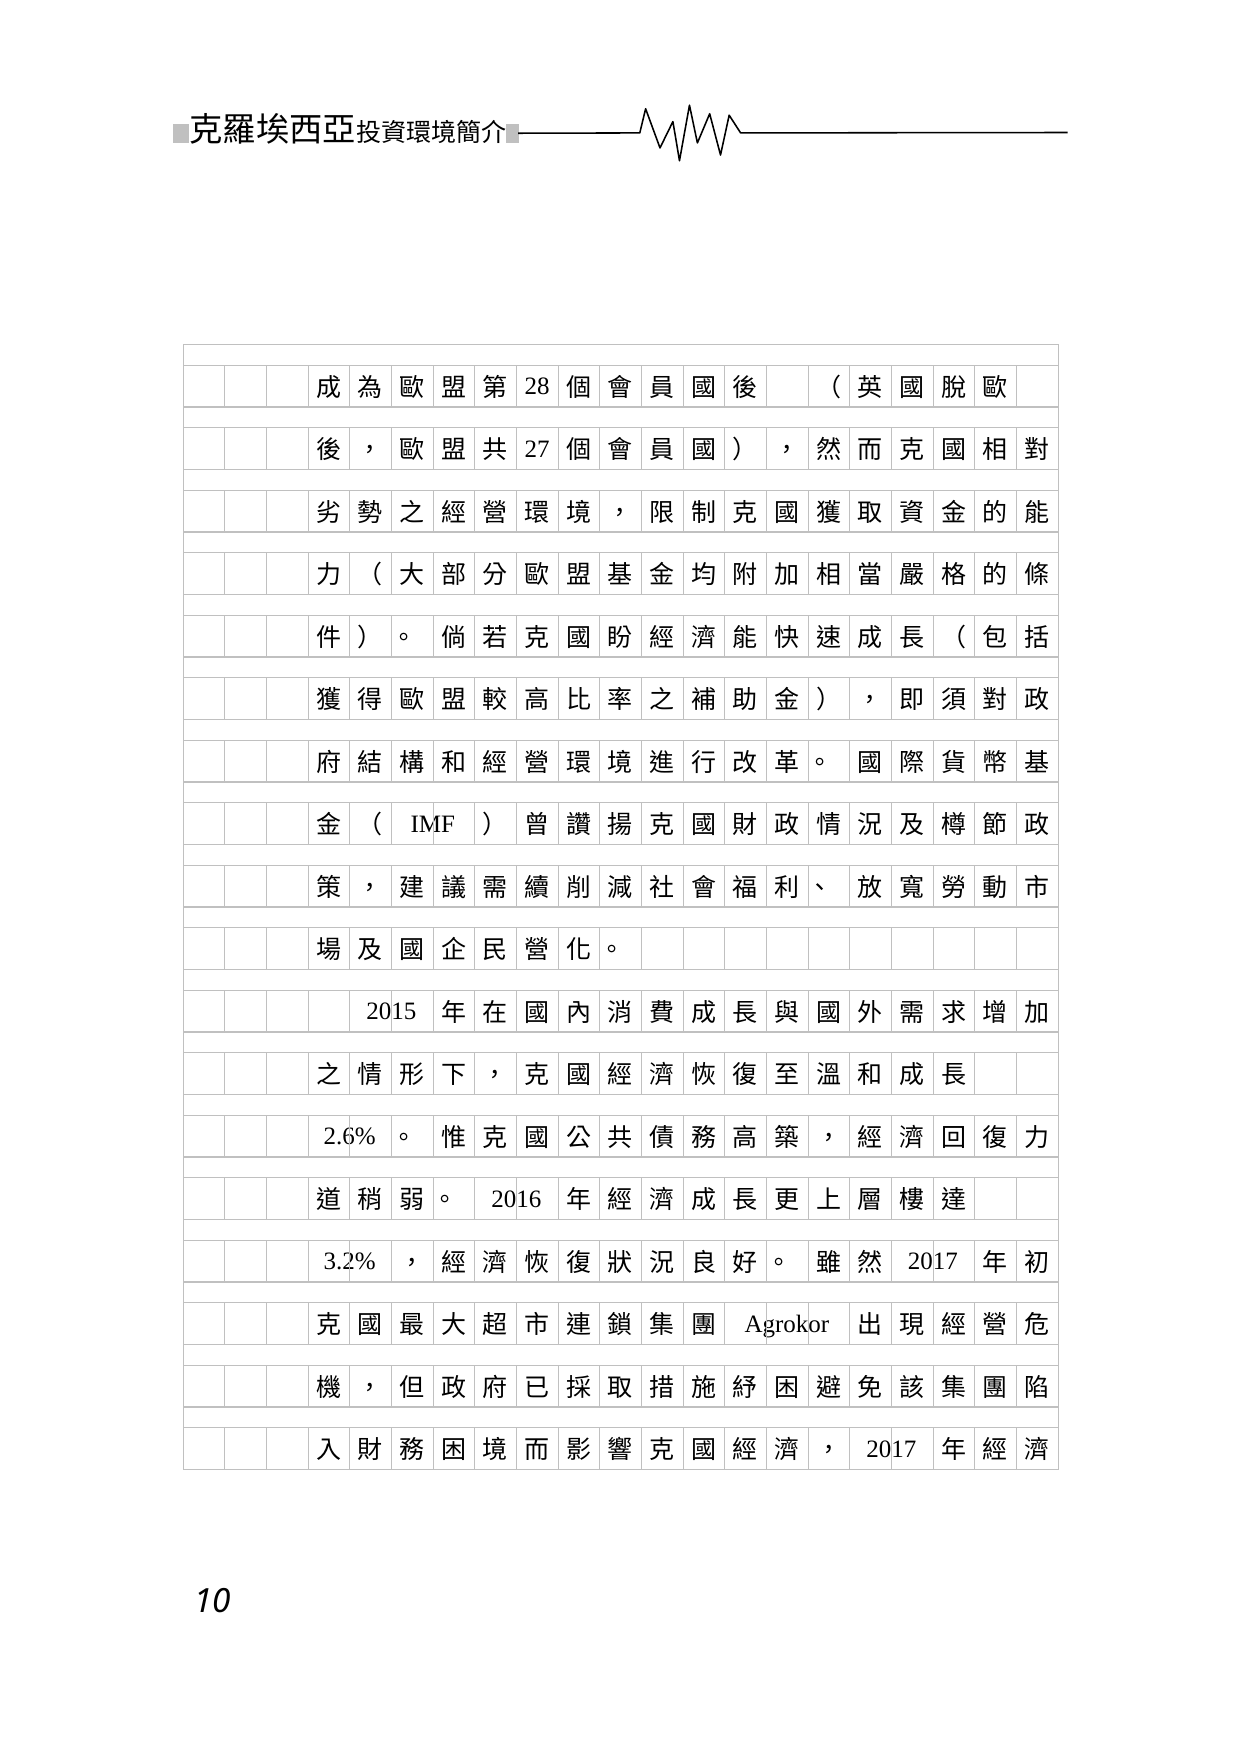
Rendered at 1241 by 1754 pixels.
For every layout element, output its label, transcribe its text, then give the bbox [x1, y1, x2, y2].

text 2015年在國內消費成長與國外需求增加之情形下，克國經濟恢復至溫和成長2.6%。惟克國公共債務高築，經濟回復力道稍弱。2016年經濟成長更上層樓達3.2%，經濟恢復狀況良好。雖然2017年初克國最大超市連鎖集團Agrokor出現經營危機，但政府已採取措施紓困避免該集團陷入財務困境而影響克國經濟，2017年經濟成長率為2.8%。依據克國央行公布之資料，2018年及2019年經濟成長率分別為2.7%及2.9%。 [281, 1033, 1058, 1052]
text 2015年在國內消費成長與國外需求增加之情形下，克國經濟恢復至溫和成長2.6%。惟克國公共債務高築，經濟回復力道稍弱。2016年經濟成長更上層樓達3.2%，經濟恢復狀況良好。雖然2017年初克國最大超市連鎖集團Agrokor出現經營危機，但政府已採取措施紓困避免該集團陷入財務困境而影響克國經濟，2017年經濟成長率為2.8%。依據克國央行公布之資料，2018年及2019年經濟成長率分別為2.7%及2.9%。 [281, 1158, 1058, 1177]
text 2015年在國內消費成長與國外需求增加之情形下，克國經濟恢復至溫和成長2.6%。惟克國公共債務高築，經濟回復力道稍弱。2016年經濟成長更上層樓達3.2%，經濟恢復狀況良好。雖然2017年初克國最大超市連鎖集團Agrokor出現經營危機，但政府已採取措施紓困避免該集團陷入財務困境而影響克國經濟，2017年經濟成長率為2.8%。依據克國央行公布之資料，2018年及2019年經濟成長率分別為2.7%及2.9%。 [281, 1095, 1058, 1115]
text 2015年在國內消費成長與國外需求增加之情形下，克國經濟恢復至溫和成長2.6%。惟克國公共債務高築，經濟回復力道稍弱。2016年經濟成長更上層樓達3.2%，經濟恢復狀況良好。雖然2017年初克國最大超市連鎖集團Agrokor出現經營危機，但政府已採取措施紓困避免該集團陷入財務困境而影響克國經濟，2017年經濟成長率為2.8%。依據克國央行公布之資料，2018年及2019年經濟成長率分別為2.7%及2.9%。 [281, 970, 1058, 990]
text 克國係前「南斯拉夫聯邦」一員，後因南斯拉夫共產政權瓦解，於1991年年底獨立，克國1991至1995年間發生內戰，經濟成長率大幅衰退。自2000年起克國經濟逐漸改善，2000至2007年之間經濟成長率介於4%~6%。惟2008年受金融風暴影響，經濟成長率降為2.1%，2009年經濟成長率衰退6.9%，2010年衰退1.4%，2011年則停滯零成長，2012年國內需求和投資不振，經濟成長率衰退2%，並至2014年連續3年負成長。克國雖於2013年7月1日加入歐盟，成為歐盟第28個會員國後 （英國脫歐後，歐盟共27個會員國），然而克國相對劣勢之經營環境，限制克國獲取資金的能力（大部分歐盟基金均附加相當嚴格的條件）。倘若克國盼經濟能快速成長（包括獲得歐盟較高比率之補助金），即須對政府結構和經營環境進行改革。國際貨幣基金（IMF）曾讚揚克國財政情況及樽節政策，建議需續削減社會福利、放寬勞動市場及國企民營化。 [281, 720, 1058, 740]
text 克國係前「南斯拉夫聯邦」一員，後因南斯拉夫共產政權瓦解，於1991年年底獨立，克國1991至1995年間發生內戰，經濟成長率大幅衰退。自2000年起克國經濟逐漸改善，2000至2007年之間經濟成長率介於4%~6%。惟2008年受金融風暴影響，經濟成長率降為2.1%，2009年經濟成長率衰退6.9%，2010年衰退1.4%，2011年則停滯零成長，2012年國內需求和投資不振，經濟成長率衰退2%，並至2014年連續3年負成長。克國雖於2013年7月1日加入歐盟，成為歐盟第28個會員國後 （英國脫歐後，歐盟共27個會員國），然而克國相對劣勢之經營環境，限制克國獲取資金的能力（大部分歐盟基金均附加相當嚴格的條件）。倘若克國盼經濟能快速成長（包括獲得歐盟較高比率之補助金），即須對政府結構和經營環境進行改革。國際貨幣基金（IMF）曾讚揚克國財政情況及樽節政策，建議需續削減社會福利、放寬勞動市場及國企民營化。 [281, 908, 1058, 927]
text 2015年在國內消費成長與國外需求增加之情形下，克國經濟恢復至溫和成長2.6%。惟克國公共債務高築，經濟回復力道稍弱。2016年經濟成長更上層樓達3.2%，經濟恢復狀況良好。雖然2017年初克國最大超市連鎖集團Agrokor出現經營危機，但政府已採取措施紓困避免該集團陷入財務困境而影響克國經濟，2017年經濟成長率為2.8%。依據克國央行公布之資料，2018年及2019年經濟成長率分別為2.7%及2.9%。 [281, 1345, 1058, 1365]
text 克國係前「南斯拉夫聯邦」一員，後因南斯拉夫共產政權瓦解，於1991年年底獨立，克國1991至1995年間發生內戰，經濟成長率大幅衰退。自2000年起克國經濟逐漸改善，2000至2007年之間經濟成長率介於4%~6%。惟2008年受金融風暴影響，經濟成長率降為2.1%，2009年經濟成長率衰退6.9%，2010年衰退1.4%，2011年則停滯零成長，2012年國內需求和投資不振，經濟成長率衰退2%，並至2014年連續3年負成長。克國雖於2013年7月1日加入歐盟，成為歐盟第28個會員國後 （英國脫歐後，歐盟共27個會員國），然而克國相對劣勢之經營環境，限制克國獲取資金的能力（大部分歐盟基金均附加相當嚴格的條件）。倘若克國盼經濟能快速成長（包括獲得歐盟較高比率之補助金），即須對政府結構和經營環境進行改革。國際貨幣基金（IMF）曾讚揚克國財政情況及樽節政策，建議需續削減社會福利、放寬勞動市場及國企民營化。 [281, 533, 1058, 552]
text 2015年在國內消費成長與國外需求增加之情形下，克國經濟恢復至溫和成長2.6%。惟克國公共債務高築，經濟回復力道稍弱。2016年經濟成長更上層樓達3.2%，經濟恢復狀況良好。雖然2017年初克國最大超市連鎖集團Agrokor出現經營危機，但政府已採取措施紓困避免該集團陷入財務困境而影響克國經濟，2017年經濟成長率為2.8%。依據克國央行公布之資料，2018年及2019年經濟成長率分別為2.7%及2.9%。 [281, 1408, 1058, 1427]
text 克國係前「南斯拉夫聯邦」一員，後因南斯拉夫共產政權瓦解，於1991年年底獨立，克國1991至1995年間發生內戰，經濟成長率大幅衰退。自2000年起克國經濟逐漸改善，2000至2007年之間經濟成長率介於4%~6%。惟2008年受金融風暴影響，經濟成長率降為2.1%，2009年經濟成長率衰退6.9%，2010年衰退1.4%，2011年則停滯零成長，2012年國內需求和投資不振，經濟成長率衰退2%，並至2014年連續3年負成長。克國雖於2013年7月1日加入歐盟，成為歐盟第28個會員國後 （英國脫歐後，歐盟共27個會員國），然而克國相對劣勢之經營環境，限制克國獲取資金的能力（大部分歐盟基金均附加相當嚴格的條件）。倘若克國盼經濟能快速成長（包括獲得歐盟較高比率之補助金），即須對政府結構和經營環境進行改革。國際貨幣基金（IMF）曾讚揚克國財政情況及樽節政策，建議需續削減社會福利、放寬勞動市場及國企民營化。 [281, 345, 1058, 365]
text 克國係前「南斯拉夫聯邦」一員，後因南斯拉夫共產政權瓦解，於1991年年底獨立，克國1991至1995年間發生內戰，經濟成長率大幅衰退。自2000年起克國經濟逐漸改善，2000至2007年之間經濟成長率介於4%~6%。惟2008年受金融風暴影響，經濟成長率降為2.1%，2009年經濟成長率衰退6.9%，2010年衰退1.4%，2011年則停滯零成長，2012年國內需求和投資不振，經濟成長率衰退2%，並至2014年連續3年負成長。克國雖於2013年7月1日加入歐盟，成為歐盟第28個會員國後 （英國脫歐後，歐盟共27個會員國），然而克國相對劣勢之經營環境，限制克國獲取資金的能力（大部分歐盟基金均附加相當嚴格的條件）。倘若克國盼經濟能快速成長（包括獲得歐盟較高比率之補助金），即須對政府結構和經營環境進行改革。國際貨幣基金（IMF）曾讚揚克國財政情況及樽節政策，建議需續削減社會福利、放寬勞動市場及國企民營化。 [281, 595, 1058, 615]
text 克國係前「南斯拉夫聯邦」一員，後因南斯拉夫共產政權瓦解，於1991年年底獨立，克國1991至1995年間發生內戰，經濟成長率大幅衰退。自2000年起克國經濟逐漸改善，2000至2007年之間經濟成長率介於4%~6%。惟2008年受金融風暴影響，經濟成長率降為2.1%，2009年經濟成長率衰退6.9%，2010年衰退1.4%，2011年則停滯零成長，2012年國內需求和投資不振，經濟成長率衰退2%，並至2014年連續3年負成長。克國雖於2013年7月1日加入歐盟，成為歐盟第28個會員國後 （英國脫歐後，歐盟共27個會員國），然而克國相對劣勢之經營環境，限制克國獲取資金的能力（大部分歐盟基金均附加相當嚴格的條件）。倘若克國盼經濟能快速成長（包括獲得歐盟較高比率之補助金），即須對政府結構和經營環境進行改革。國際貨幣基金（IMF）曾讚揚克國財政情況及樽節政策，建議需續削減社會福利、放寬勞動市場及國企民營化。 [281, 470, 1058, 490]
text 2015年在國內消費成長與國外需求增加之情形下，克國經濟恢復至溫和成長2.6%。惟克國公共債務高築，經濟回復力道稍弱。2016年經濟成長更上層樓達3.2%，經濟恢復狀況良好。雖然2017年初克國最大超市連鎖集團Agrokor出現經營危機，但政府已採取措施紓困避免該集團陷入財務困境而影響克國經濟，2017年經濟成長率為2.8%。依據克國央行公布之資料，2018年及2019年經濟成長率分別為2.7%及2.9%。 [281, 1283, 1058, 1302]
text 2015年在國內消費成長與國外需求增加之情形下，克國經濟恢復至溫和成長2.6%。惟克國公共債務高築，經濟回復力道稍弱。2016年經濟成長更上層樓達3.2%，經濟恢復狀況良好。雖然2017年初克國最大超市連鎖集團Agrokor出現經營危機，但政府已採取措施紓困避免該集團陷入財務困境而影響克國經濟，2017年經濟成長率為2.8%。依據克國央行公布之資料，2018年及2019年經濟成長率分別為2.7%及2.9%。 [281, 1220, 1058, 1240]
text 克國係前「南斯拉夫聯邦」一員，後因南斯拉夫共產政權瓦解，於1991年年底獨立，克國1991至1995年間發生內戰，經濟成長率大幅衰退。自2000年起克國經濟逐漸改善，2000至2007年之間經濟成長率介於4%~6%。惟2008年受金融風暴影響，經濟成長率降為2.1%，2009年經濟成長率衰退6.9%，2010年衰退1.4%，2011年則停滯零成長，2012年國內需求和投資不振，經濟成長率衰退2%，並至2014年連續3年負成長。克國雖於2013年7月1日加入歐盟，成為歐盟第28個會員國後 （英國脫歐後，歐盟共27個會員國），然而克國相對劣勢之經營環境，限制克國獲取資金的能力（大部分歐盟基金均附加相當嚴格的條件）。倘若克國盼經濟能快速成長（包括獲得歐盟較高比率之補助金），即須對政府結構和經營環境進行改革。國際貨幣基金（IMF）曾讚揚克國財政情況及樽節政策，建議需續削減社會福利、放寬勞動市場及國企民營化。 [281, 408, 1058, 427]
text 克國係前「南斯拉夫聯邦」一員，後因南斯拉夫共產政權瓦解，於1991年年底獨立，克國1991至1995年間發生內戰，經濟成長率大幅衰退。自2000年起克國經濟逐漸改善，2000至2007年之間經濟成長率介於4%~6%。惟2008年受金融風暴影響，經濟成長率降為2.1%，2009年經濟成長率衰退6.9%，2010年衰退1.4%，2011年則停滯零成長，2012年國內需求和投資不振，經濟成長率衰退2%，並至2014年連續3年負成長。克國雖於2013年7月1日加入歐盟，成為歐盟第28個會員國後 （英國脫歐後，歐盟共27個會員國），然而克國相對劣勢之經營環境，限制克國獲取資金的能力（大部分歐盟基金均附加相當嚴格的條件）。倘若克國盼經濟能快速成長（包括獲得歐盟較高比率之補助金），即須對政府結構和經營環境進行改革。國際貨幣基金（IMF）曾讚揚克國財政情況及樽節政策，建議需續削減社會福利、放寬勞動市場及國企民營化。 [281, 658, 1058, 677]
text 克國係前「南斯拉夫聯邦」一員，後因南斯拉夫共產政權瓦解，於1991年年底獨立，克國1991至1995年間發生內戰，經濟成長率大幅衰退。自2000年起克國經濟逐漸改善，2000至2007年之間經濟成長率介於4%~6%。惟2008年受金融風暴影響，經濟成長率降為2.1%，2009年經濟成長率衰退6.9%，2010年衰退1.4%，2011年則停滯零成長，2012年國內需求和投資不振，經濟成長率衰退2%，並至2014年連續3年負成長。克國雖於2013年7月1日加入歐盟，成為歐盟第28個會員國後 （英國脫歐後，歐盟共27個會員國），然而克國相對劣勢之經營環境，限制克國獲取資金的能力（大部分歐盟基金均附加相當嚴格的條件）。倘若克國盼經濟能快速成長（包括獲得歐盟較高比率之補助金），即須對政府結構和經營環境進行改革。國際貨幣基金（IMF）曾讚揚克國財政情況及樽節政策，建議需續削減社會福利、放寬勞動市場及國企民營化。 [281, 783, 1058, 802]
text 克國係前「南斯拉夫聯邦」一員，後因南斯拉夫共產政權瓦解，於1991年年底獨立，克國1991至1995年間發生內戰，經濟成長率大幅衰退。自2000年起克國經濟逐漸改善，2000至2007年之間經濟成長率介於4%~6%。惟2008年受金融風暴影響，經濟成長率降為2.1%，2009年經濟成長率衰退6.9%，2010年衰退1.4%，2011年則停滯零成長，2012年國內需求和投資不振，經濟成長率衰退2%，並至2014年連續3年負成長。克國雖於2013年7月1日加入歐盟，成為歐盟第28個會員國後 （英國脫歐後，歐盟共27個會員國），然而克國相對劣勢之經營環境，限制克國獲取資金的能力（大部分歐盟基金均附加相當嚴格的條件）。倘若克國盼經濟能快速成長（包括獲得歐盟較高比率之補助金），即須對政府結構和經營環境進行改革。國際貨幣基金（IMF）曾讚揚克國財政情況及樽節政策，建議需續削減社會福利、放寬勞動市場及國企民營化。 [281, 845, 1058, 865]
